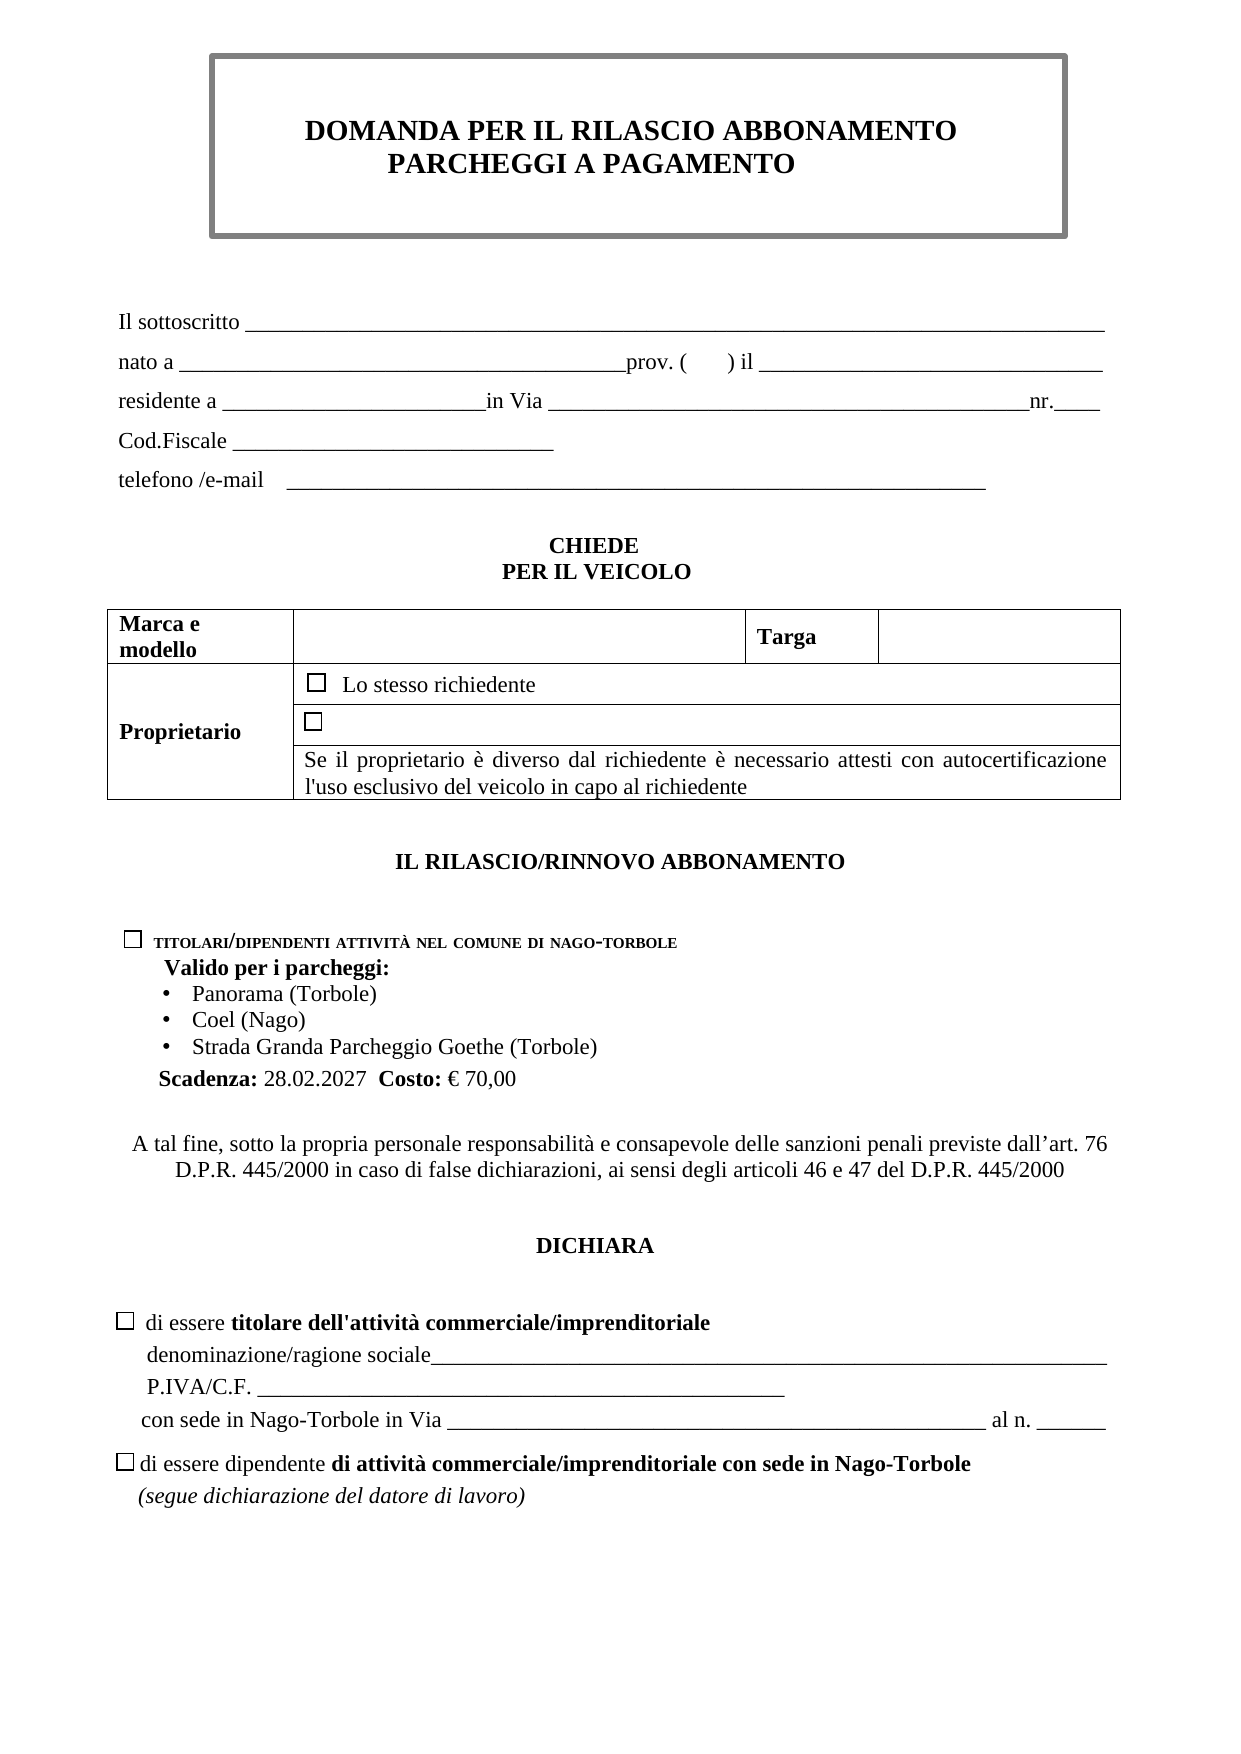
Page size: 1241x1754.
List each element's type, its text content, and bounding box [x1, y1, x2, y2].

table_cell [1121, 704, 1182, 745]
subtitle IL RILASCIO/RINNOVO ABBONAMENTO [118, 848, 1122, 874]
table_header [294, 610, 745, 663]
text Valido per i parcheggi: [118, 954, 1122, 980]
text chiede [118, 532, 1075, 558]
table_cell [294, 705, 1120, 745]
subtitle A tal fine, sotto la propria personale responsabilità e consapevole delle sanzioni penali previste dall’art. 76 D.P.R. 445/2000 in caso di false dichiarazioni, ai sensi degli articoli 46 e 47 del D.P.R. 445/2000 [118, 1129, 1122, 1182]
text di essere dipendente di attività commerciale/imprenditoriale con sede in Nago-Torbole [115, 1450, 1122, 1476]
table_header [879, 610, 1120, 663]
table_cell Lo stesso richiedente [294, 664, 1120, 704]
table_header Targa [746, 610, 878, 663]
text residente a _______________________in Via __________________________________________nr.____ [118, 387, 1122, 414]
text Il sottoscritto ___________________________________________________________________________ [118, 308, 1122, 335]
text di essere titolare dell'attività commerciale/imprenditoriale [115, 1309, 1122, 1335]
table_cell Proprietario [108, 664, 293, 799]
table_cell [1121, 745, 1182, 799]
table_cell Se il proprietario è diverso dal richiedente è necessario attesti con autocertificazione l'uso esclusivo del veicolo in capo al richiedente [294, 746, 1120, 799]
table_header [1121, 609, 1182, 663]
list Scadenza: 28.02.2027 Costo: € 70,00 [112, 1065, 1122, 1091]
text P.IVA/C.F. ______________________________________________ [68, 1373, 1122, 1400]
text telefono /e-mail _____________________________________________________________ [118, 466, 1122, 493]
text titolari/dipendenti attività nel comune di nago-torbole [117, 927, 1122, 954]
table_header Marca e modello [108, 610, 293, 663]
list Coel (Nago) [162, 1006, 1122, 1033]
text DICHIARA [68, 1232, 1122, 1259]
text denominazione/ragione sociale___________________________________________________________ [68, 1341, 1122, 1367]
table_cell [1121, 663, 1182, 704]
text nato a _______________________________________prov. ( ) il ______________________________ [118, 348, 1108, 374]
text (segue dichiarazione del datore di lavoro) [115, 1482, 1122, 1508]
text Cod.Fiscale ____________________________ [118, 427, 1122, 453]
text per il veicolo [118, 558, 1075, 585]
list Strada Granda Parcheggio Goethe (Torbole) [162, 1033, 1122, 1059]
text con sede in Nago-Torbole in Via _______________________________________________ al n. ______ [68, 1406, 1122, 1432]
list Panorama (Torbole) [162, 980, 1122, 1006]
